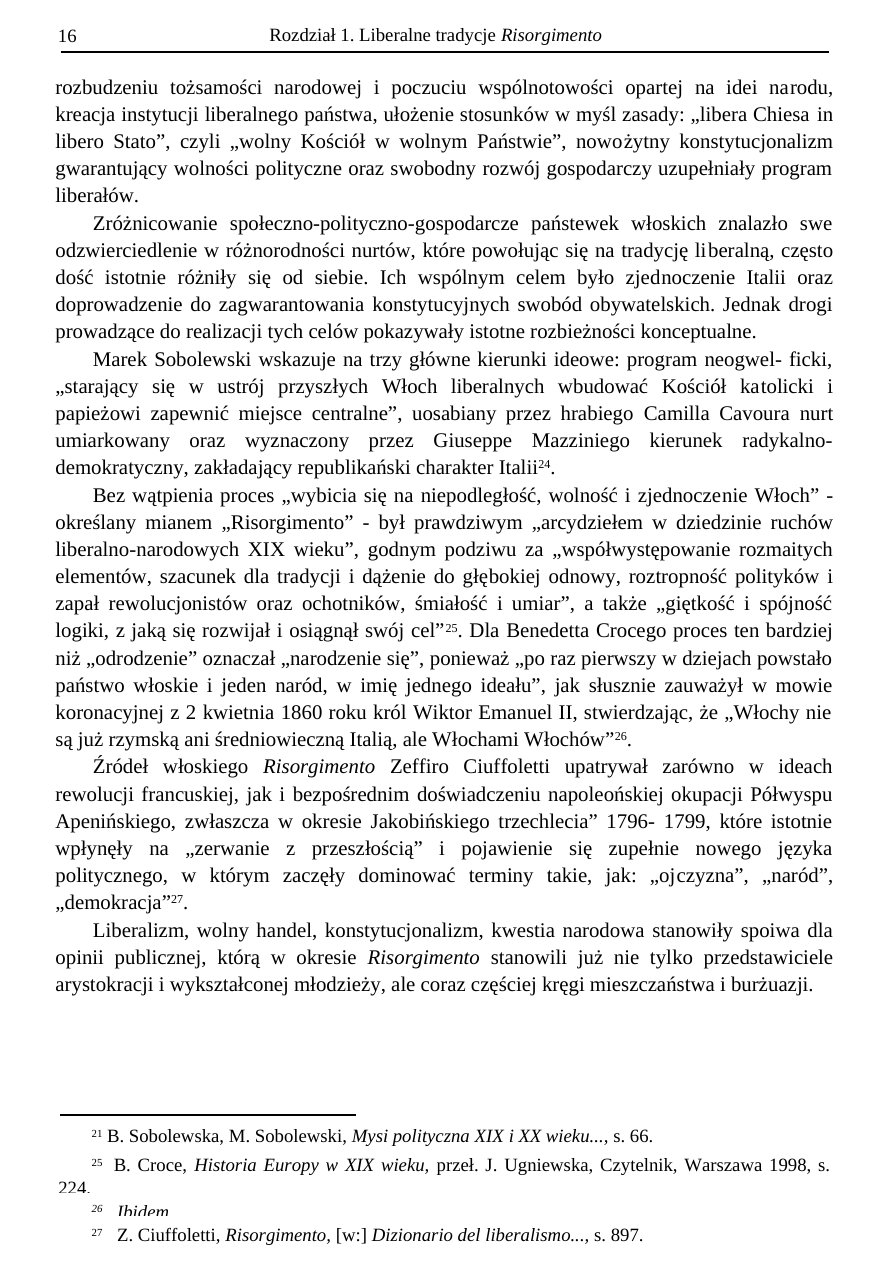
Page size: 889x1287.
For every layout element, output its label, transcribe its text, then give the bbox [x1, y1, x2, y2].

text 26 Ibidem. [58, 1201, 831, 1215]
text 16 [58, 25, 80, 46]
text Rozdział 1. Liberalne tradycje Risorgimento [269, 24, 617, 45]
text Źródeł włoskiego Risorgimento Zeffiro Ciuffoletti upatrywał zarówno w ideach rewolucji francuskiej, jak i bezpośrednim doświadczeniu napoleońskiej okupacji Półwyspu Apenińskiego, zwłaszcza w okresie Jakobińskiego trzechlecia” 1796- 1799, które istotnie wpłynęły na „zerwanie z przeszłością” i pojawienie się zupełnie nowego języka politycznego, w którym zaczęły dominować terminy takie, jak: „oj­czyzna”, „naród”, „demokracja”27. [55, 754, 833, 914]
text Liberalizm, wolny handel, konstytucjonalizm, kwestia narodowa stanowiły spoiwa dla opinii publicznej, którą w okresie Risorgimento stanowili już nie tyl­ko przedstawiciele arystokracji i wykształconej młodzieży, ale coraz częściej kręgi mieszczaństwa i burżuazji. [55, 917, 833, 996]
text 27 Z. Ciuffoletti, Risorgimento, [w:] Dizionario del liberalismo..., s. 897. [58, 1224, 831, 1245]
text Zróżnicowanie społeczno-polityczno-gospodarcze państewek włoskich znalazło swe odzwierciedlenie w różnorodności nurtów, które powołując się na tradycję li­beralną, często dość istotnie różniły się od siebie. Ich wspólnym celem było zjed­noczenie Italii oraz doprowadzenie do zagwarantowania konstytucyjnych swobód obywatelskich. Jednak drogi prowadzące do realizacji tych celów pokazywały istot­ne rozbieżności konceptualne. [55, 211, 833, 343]
text rozbudzeniu tożsamości narodowej i poczuciu wspólnotowości opartej na idei na­rodu, kreacja instytucji liberalnego państwa, ułożenie stosunków w myśl zasady: „libera Chiesa in libero Stato”, czyli „wolny Kościół w wolnym Państwie”, nowo­żytny konstytucjonalizm gwarantujący wolności polityczne oraz swobodny rozwój gospodarczy uzupełniały program liberałów. [55, 75, 833, 207]
text Bez wątpienia proces „wybicia się na niepodległość, wolność i zjednocze­nie Włoch” - określany mianem „Risorgimento” - był prawdziwym „arcydzie­łem w dziedzinie ruchów liberalno-narodowych XIX wieku”, godnym podziwu za „współwystępowanie rozmaitych elementów, szacunek dla tradycji i dążenie do głę­bokiej odnowy, roztropność polityków i zapał rewolucjonistów oraz ochotników, śmiałość i umiar”, a także „giętkość i spójność logiki, z jaką się rozwijał i osiągnął swój cel”25. Dla Benedetta Crocego proces ten bardziej niż „odrodzenie” oznaczał „narodzenie się”, ponieważ „po raz pierwszy w dziejach powstało państwo włoskie i jeden naród, w imię jednego ideału”, jak słusznie zauważył w mowie koronacyjnej z 2 kwietnia 1860 roku król Wiktor Emanuel II, stwierdzając, że „Włochy nie są już rzymską ani średniowieczną Italią, ale Włochami Włochów”26. [55, 482, 833, 751]
text Marek Sobolewski wskazuje na trzy główne kierunki ideowe: program neogwel- ficki, „starający się w ustrój przyszłych Włoch liberalnych wbudować Kościół ka­tolicki i papieżowi zapewnić miejsce centralne”, uosabiany przez hrabiego Camilla Cavoura nurt umiarkowany oraz wyznaczony przez Giuseppe Mazziniego kierunek radykalno-demokratyczny, zakładający republikański charakter Italii24. [55, 347, 833, 479]
text 25 B. Croce, Historia Europy w XIX wieku, przeł. J. Ugniewska, Czytelnik, Warszawa 1998, s. 224. [58, 1154, 831, 1192]
text 21 B. Sobolewska, M. Sobolewski, Mysi polityczna XIX i XX wieku..., s. 66. [58, 1125, 831, 1147]
